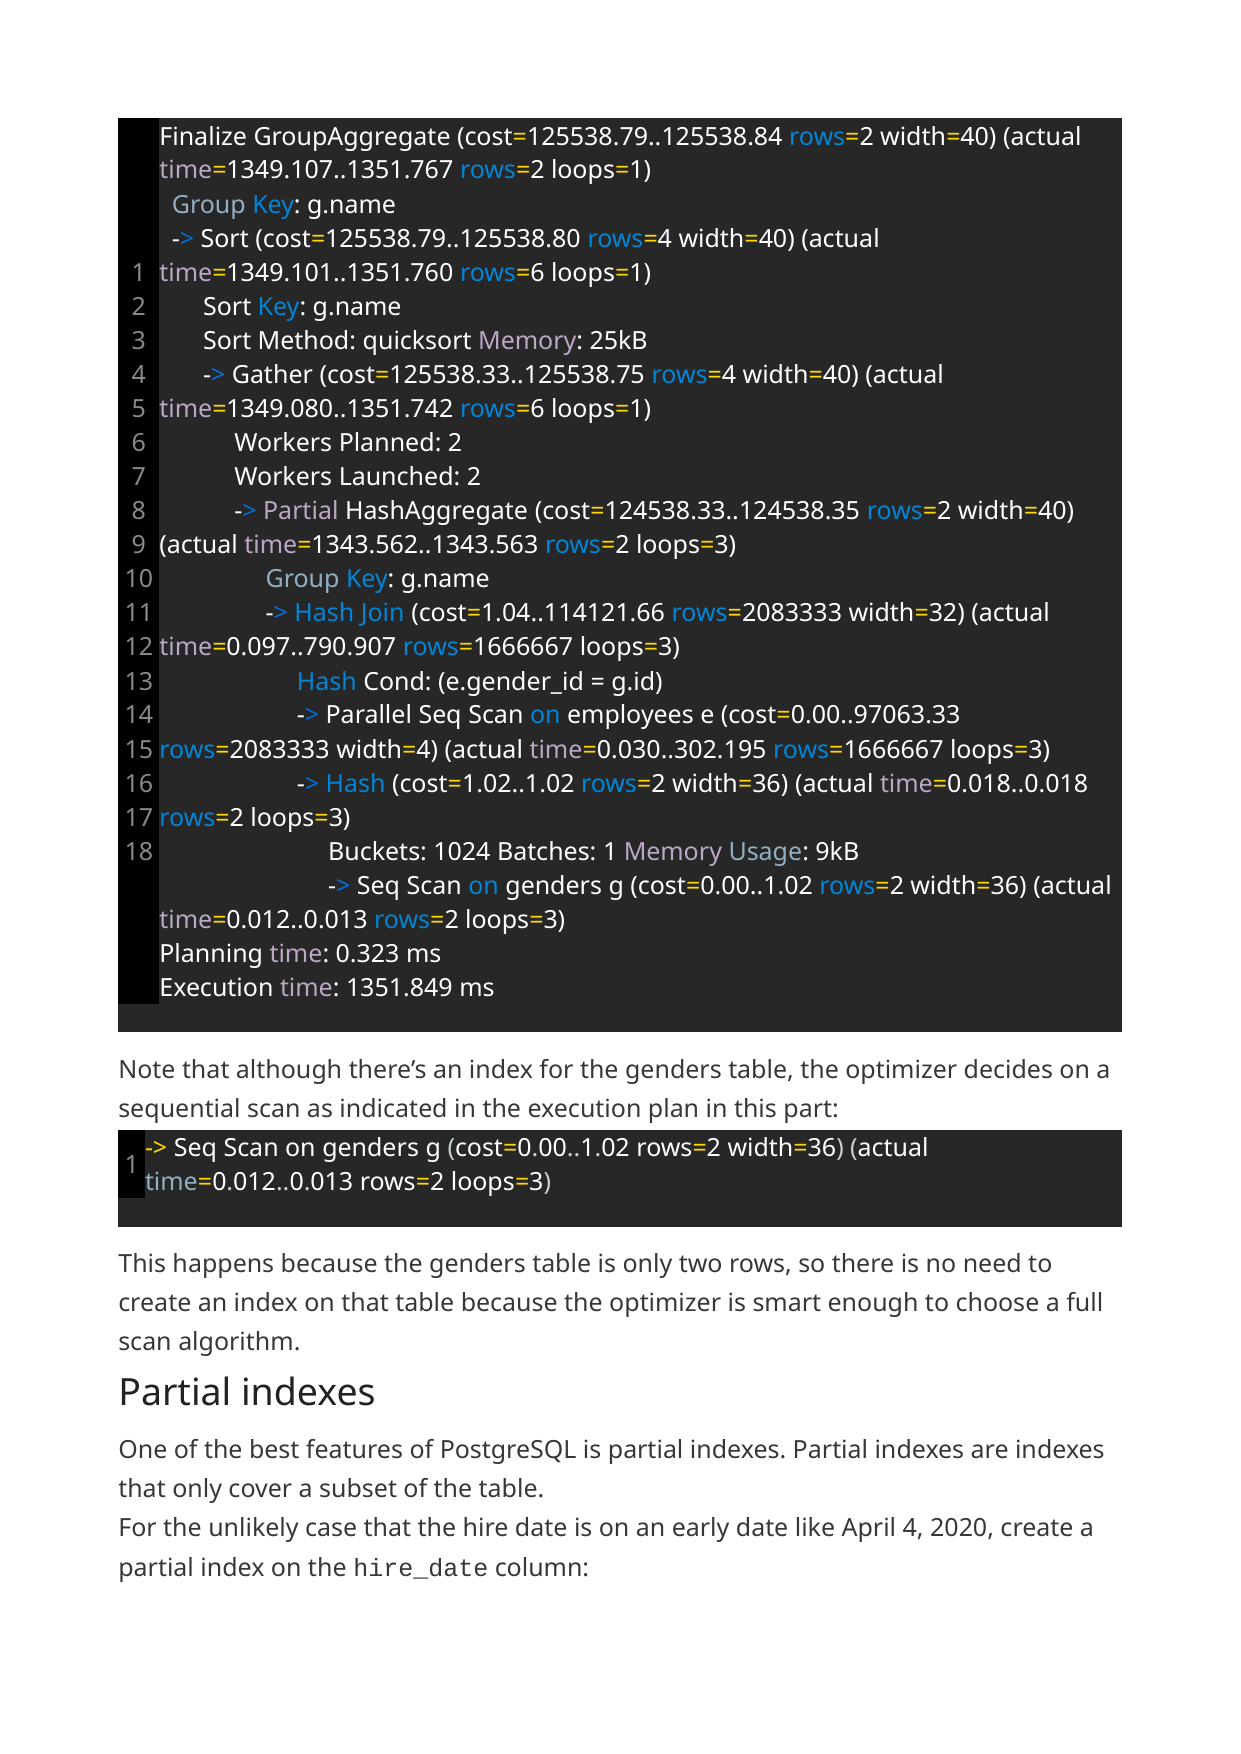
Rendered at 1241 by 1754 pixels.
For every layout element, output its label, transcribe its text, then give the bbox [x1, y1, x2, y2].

table_header 1 [118, 1130, 145, 1198]
subtitle Partial indexes [118, 1363, 1122, 1416]
text For the unlikely case that the hire date is on an early date like April 4, 2020, create a partial index on the hire_date column: [118, 1510, 1122, 1583]
text Note that although there’s an index for the genders table, the optimizer decides on a sequential scan as indicated in the execution plan in this part: [118, 1051, 1122, 1124]
text This happens because the genders table is only two rows, so there is no need to create an index on that table because the optimizer is smart enough to choose a full scan algorithm. [118, 1245, 1122, 1358]
table_header 1 2 3 4 5 6 7 8 9 10 11 12 13 14 15 16 17 18 [118, 118, 159, 1004]
text One of the best features of PostgreSQL is partial indexes. Partial indexes are indexes that only cover a subset of the table. [118, 1432, 1122, 1505]
